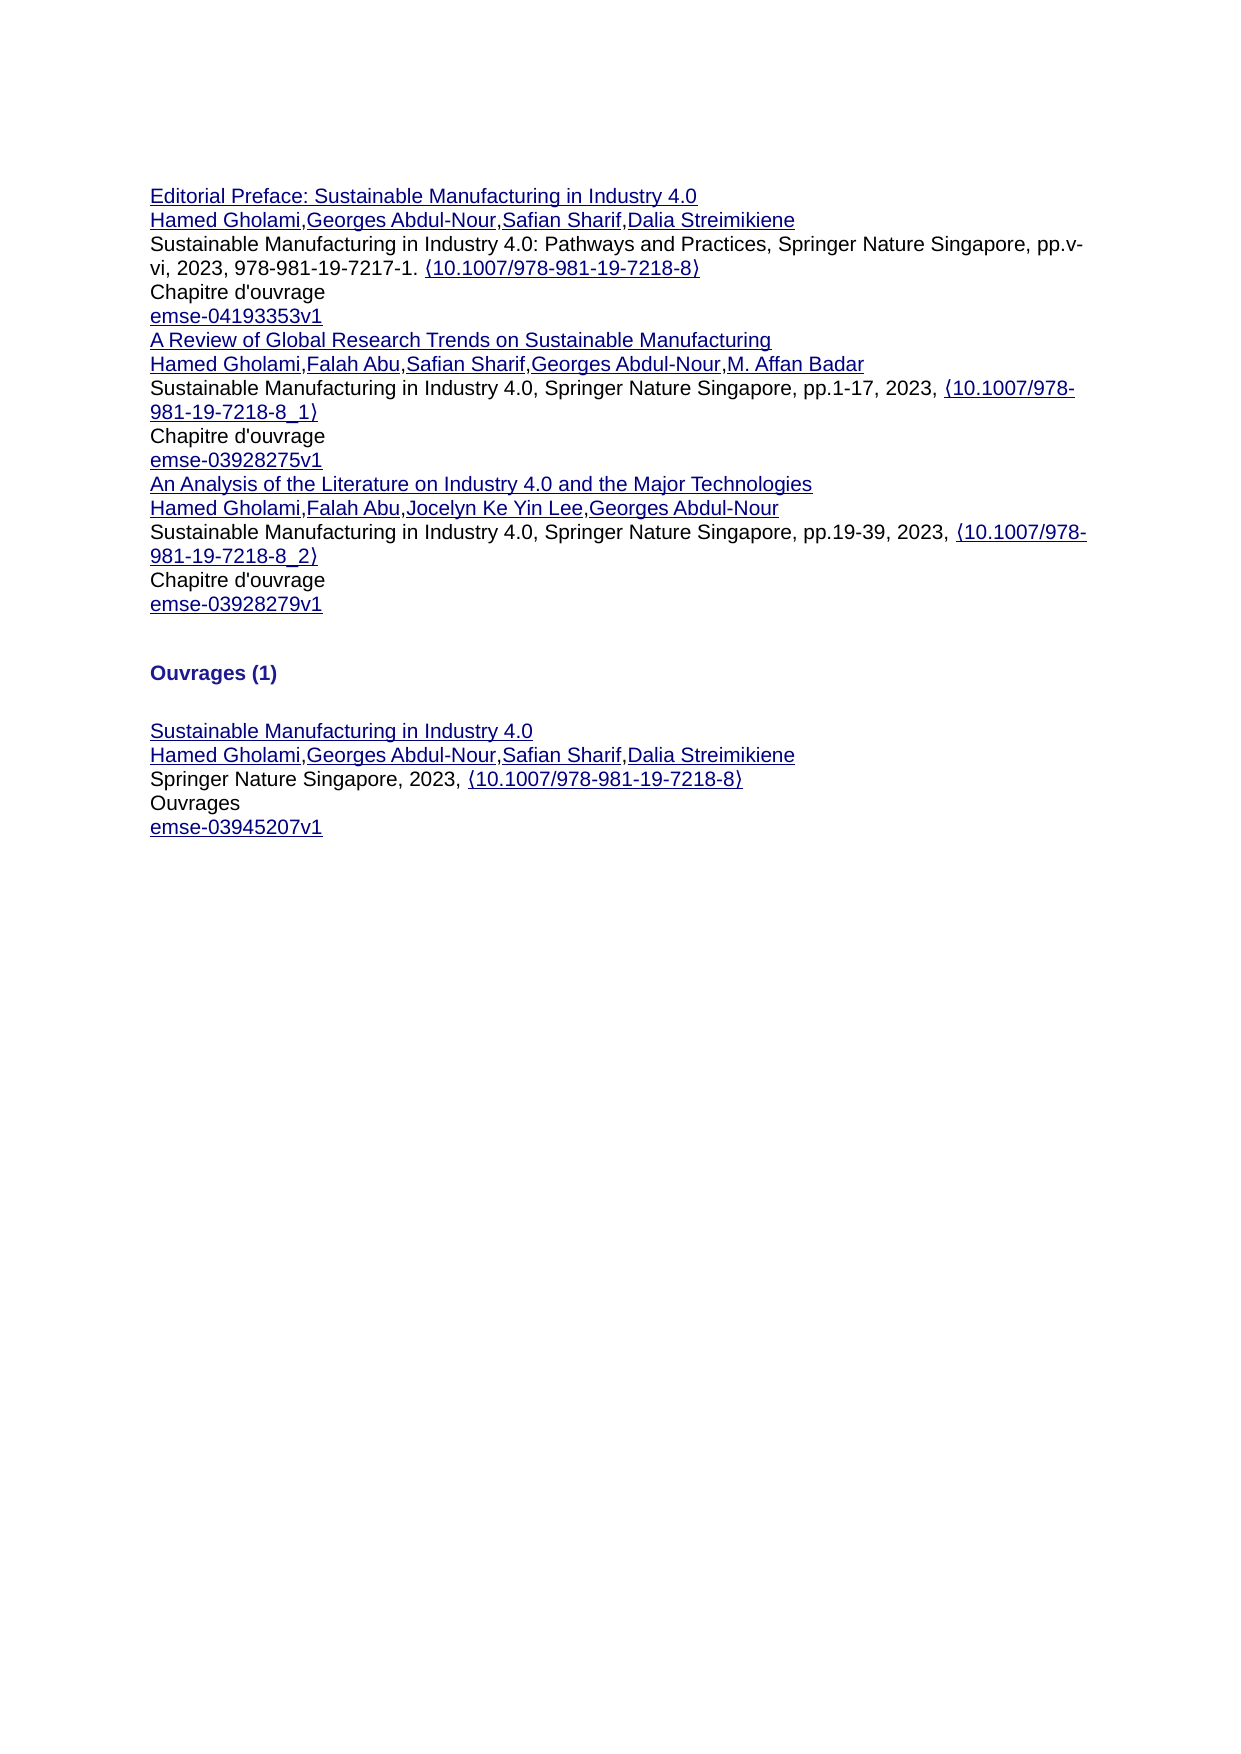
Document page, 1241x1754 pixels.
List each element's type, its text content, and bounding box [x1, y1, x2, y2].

table_header Editorial Preface: Sustainable Manufacturing in Industry 4.0 Hamed Gholami,Georges Abdul-Nour,Safian Sharif,Dalia Streimikiene Sustainable Manufacturing in Industry 4.0: Pathways and Practices, Springer Nature Singapore, pp.v-vi, 2023, 978-981-19-7217-1. ⟨10.1007/978-981-19-7218-8⟩ Chapitre d'ouvrage emse-04193353v1 [150, 184, 1090, 328]
table_cell A Review of Global Research Trends on Sustainable Manufacturing Hamed Gholami,Falah Abu,Safian Sharif,Georges Abdul-Nour,M. Affan Badar Sustainable Manufacturing in Industry 4.0, Springer Nature Singapore, pp.1-17, 2023, ⟨10.1007/978-981-19-7218-8_1⟩ Chapitre d'ouvrage emse-03928275v1 [150, 328, 1090, 472]
subtitle Ouvrages (1) [150, 660, 1090, 684]
table_cell An Analysis of the Literature on Industry 4.0 and the Major Technologies Hamed Gholami,Falah Abu,Jocelyn Ke Yin Lee,Georges Abdul-Nour Sustainable Manufacturing in Industry 4.0, Springer Nature Singapore, pp.19-39, 2023, ⟨10.1007/978-981-19-7218-8_2⟩ Chapitre d'ouvrage emse-03928279v1 [150, 472, 1090, 616]
table_header Sustainable Manufacturing in Industry 4.0 Hamed Gholami,Georges Abdul-Nour,Safian Sharif,Dalia Streimikiene Springer Nature Singapore, 2023, ⟨10.1007/978-981-19-7218-8⟩ Ouvrages emse-03945207v1 [150, 719, 1090, 838]
